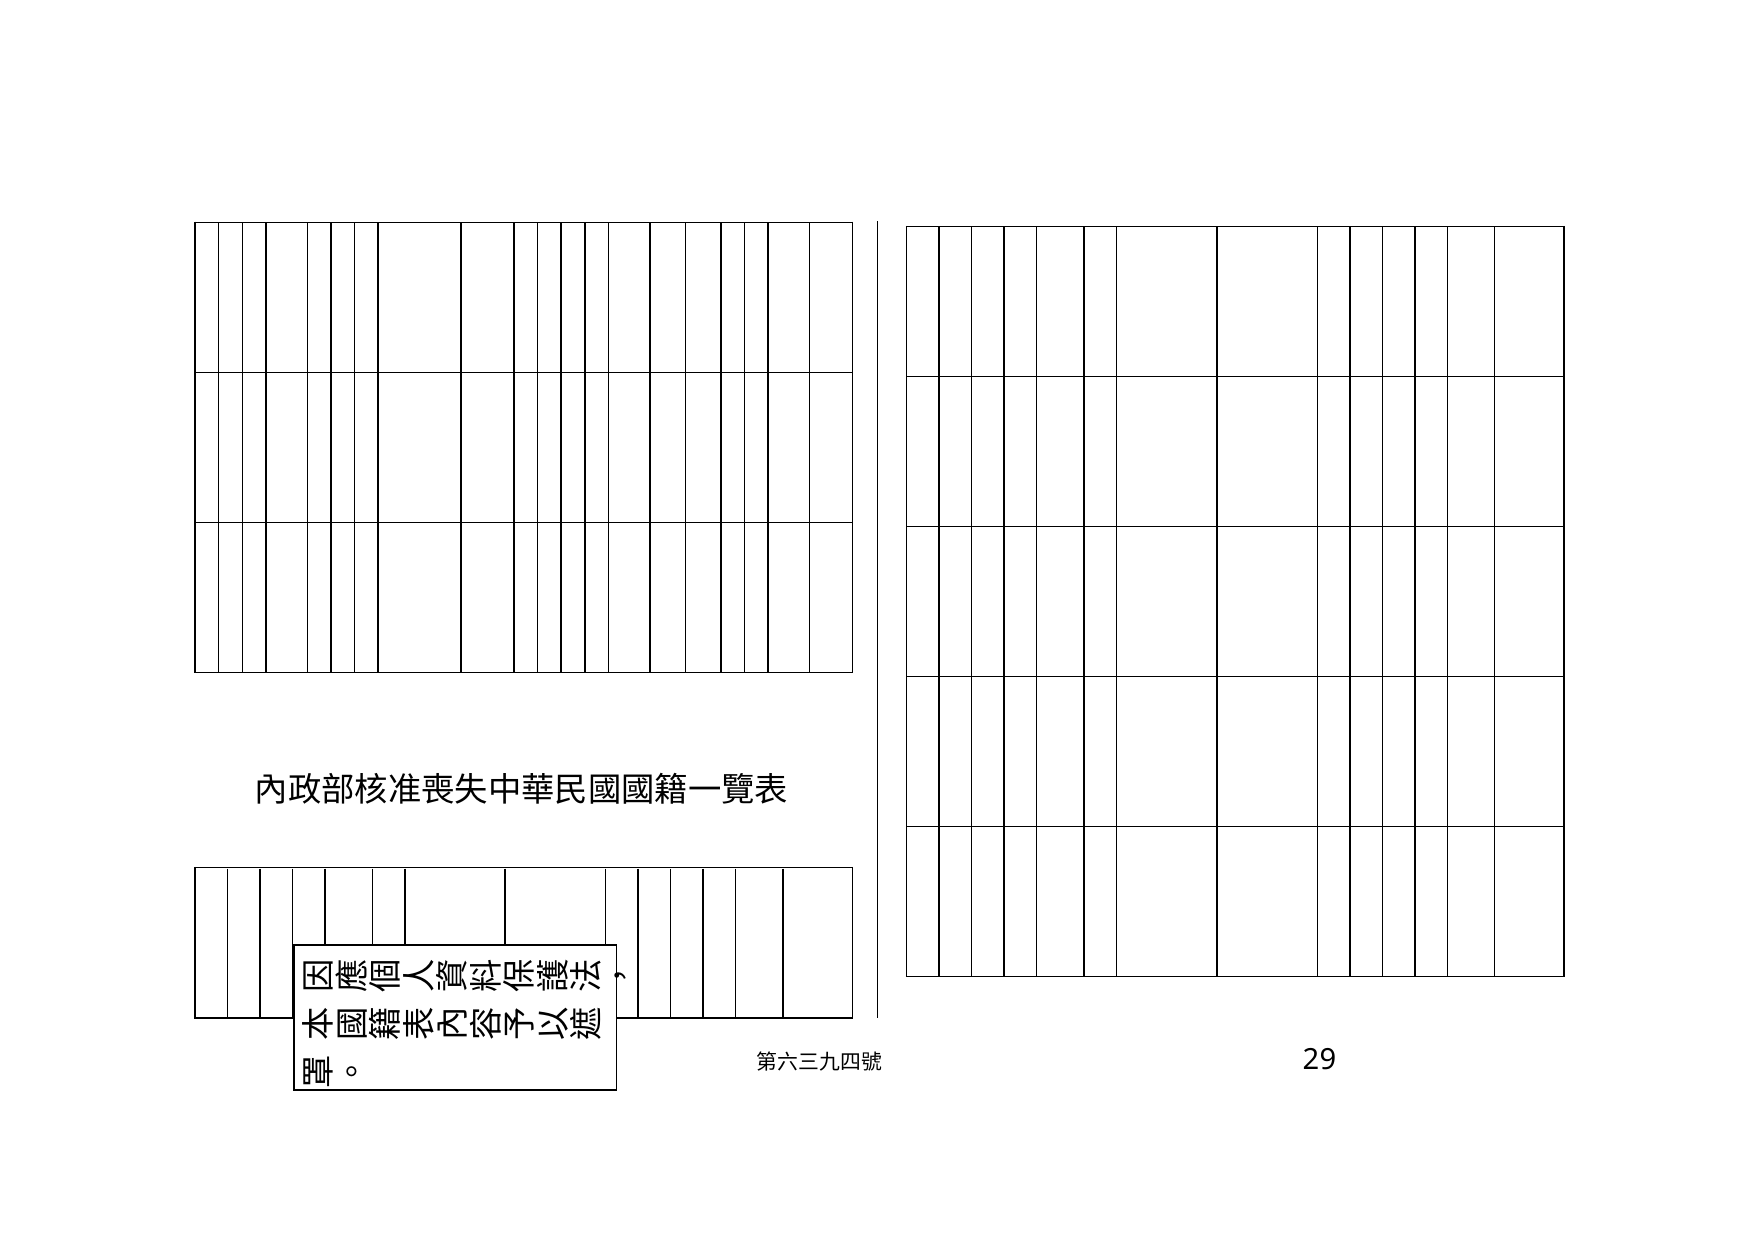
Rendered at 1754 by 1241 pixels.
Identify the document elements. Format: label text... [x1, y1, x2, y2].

table_cell [196, 223, 218, 372]
table_cell [586, 523, 608, 672]
table_cell [769, 373, 809, 522]
table_cell [379, 523, 460, 672]
table_cell [745, 223, 767, 372]
table_header [1383, 227, 1414, 376]
table_header [326, 868, 372, 944]
table_header [972, 227, 1003, 376]
table_cell [243, 223, 265, 372]
table_cell [562, 523, 584, 672]
table_cell [1037, 677, 1083, 826]
table_cell [379, 373, 460, 522]
table_cell [355, 373, 377, 522]
table_cell [332, 223, 354, 372]
table_cell [332, 373, 354, 522]
table_cell [745, 373, 767, 522]
table_cell [1383, 677, 1414, 826]
table_cell [722, 223, 744, 372]
table_cell [1416, 527, 1447, 676]
table_cell [1416, 677, 1447, 826]
table_cell [1351, 527, 1382, 676]
table_header [1005, 227, 1036, 376]
table_cell [1351, 377, 1382, 526]
table_cell [1416, 827, 1447, 976]
table_cell [1351, 827, 1382, 976]
table_cell [1218, 677, 1317, 826]
table_cell [1037, 377, 1083, 526]
table_header [736, 868, 783, 1017]
table_header [704, 868, 735, 1017]
table_cell [219, 223, 242, 372]
table_cell [907, 377, 938, 526]
table_cell [243, 373, 265, 522]
table_cell [1448, 377, 1494, 526]
table_cell [219, 523, 242, 672]
table_cell [651, 223, 685, 372]
table_cell [1085, 677, 1116, 826]
table_cell [267, 373, 307, 522]
table_cell [907, 527, 938, 676]
table_header [1495, 227, 1563, 376]
table_cell [538, 373, 560, 522]
table_cell [686, 223, 720, 372]
table_cell [1318, 677, 1349, 826]
table_header [606, 868, 638, 1017]
table_cell [972, 827, 1003, 976]
table_cell [1005, 677, 1036, 826]
table_cell [810, 373, 852, 522]
table_header [784, 868, 852, 1017]
table_cell [332, 523, 354, 672]
table_header [940, 227, 971, 376]
table_cell [1117, 377, 1216, 526]
table_cell [940, 377, 971, 526]
table_cell [769, 223, 809, 372]
table_header [1085, 227, 1116, 376]
table_cell [1117, 677, 1216, 826]
table_cell [1383, 827, 1414, 976]
table_cell [243, 523, 265, 672]
table_cell [940, 677, 971, 826]
table_cell [462, 223, 513, 372]
table_cell [940, 527, 971, 676]
table_cell [219, 373, 242, 522]
table_cell [1495, 677, 1563, 826]
table_cell [651, 373, 685, 522]
table_cell [609, 223, 649, 372]
table_cell [1085, 527, 1116, 676]
table_cell [1416, 377, 1447, 526]
table_cell [355, 223, 377, 372]
table_header [1416, 227, 1447, 376]
table_cell [1117, 827, 1216, 976]
table_cell [196, 523, 218, 672]
table_cell [907, 677, 938, 826]
table_header [907, 227, 938, 376]
table_cell [1005, 827, 1036, 976]
table_cell [562, 223, 584, 372]
table_cell [1037, 527, 1083, 676]
table_cell [1218, 377, 1317, 526]
table_cell [1495, 527, 1563, 676]
table_cell [1318, 827, 1349, 976]
table_cell [355, 523, 377, 672]
table_cell [1318, 377, 1349, 526]
table_cell [722, 523, 744, 672]
table_header [406, 868, 505, 944]
table_cell [810, 223, 852, 372]
table_cell [1383, 527, 1414, 676]
table_cell [515, 223, 537, 372]
table_cell [907, 827, 938, 976]
table_cell [972, 377, 1003, 526]
table_cell [745, 523, 767, 672]
table_header [1037, 227, 1083, 376]
table_cell [515, 523, 537, 672]
table_cell [1448, 677, 1494, 826]
table_cell [462, 523, 513, 672]
table_cell [462, 373, 513, 522]
table_header [1117, 227, 1216, 376]
table_cell [1085, 827, 1116, 976]
table_header [506, 868, 605, 944]
table_header [261, 868, 292, 1017]
table_header [671, 868, 703, 1017]
table_header [639, 868, 670, 1017]
table_cell [538, 523, 560, 672]
table_cell [651, 523, 685, 672]
table_cell [586, 373, 608, 522]
table_cell [538, 223, 560, 372]
table_header [1351, 227, 1382, 376]
table_cell [267, 223, 307, 372]
table_cell [308, 523, 330, 672]
table_cell [1005, 377, 1036, 526]
table_cell [1495, 827, 1563, 976]
table_cell [1318, 527, 1349, 676]
text 內政部核准喪失中華民國國籍一覽表 [195, 717, 847, 823]
table_cell [1117, 527, 1216, 676]
table_cell [1351, 677, 1382, 826]
table_cell [769, 523, 809, 672]
table_cell [722, 373, 744, 522]
table_cell [972, 677, 1003, 826]
table_cell [1005, 527, 1036, 676]
table_cell [686, 523, 720, 672]
table_cell [940, 827, 971, 976]
table_cell [1218, 827, 1317, 976]
table_cell [586, 223, 608, 372]
table_cell [1218, 527, 1317, 676]
table_header [1448, 227, 1494, 376]
table_cell [267, 523, 307, 672]
table_cell [515, 373, 537, 522]
table_cell [972, 527, 1003, 676]
table_header [228, 868, 260, 1017]
table_cell [686, 373, 720, 522]
table_cell [308, 373, 330, 522]
table_cell [562, 373, 584, 522]
table_cell [1037, 827, 1083, 976]
table_cell [1085, 377, 1116, 526]
table_cell [1495, 377, 1563, 526]
table_header [293, 868, 325, 944]
table_header [1218, 227, 1317, 376]
table_header [373, 868, 405, 944]
table_header [196, 868, 227, 1017]
table_cell [1383, 377, 1414, 526]
table_cell [308, 223, 330, 372]
table_cell [810, 523, 852, 672]
table_cell [379, 223, 460, 372]
table_cell [1448, 527, 1494, 676]
table_cell [196, 373, 218, 522]
table_cell [1448, 827, 1494, 976]
table_cell [609, 523, 649, 672]
table_cell [609, 373, 649, 522]
table_header [1318, 227, 1349, 376]
